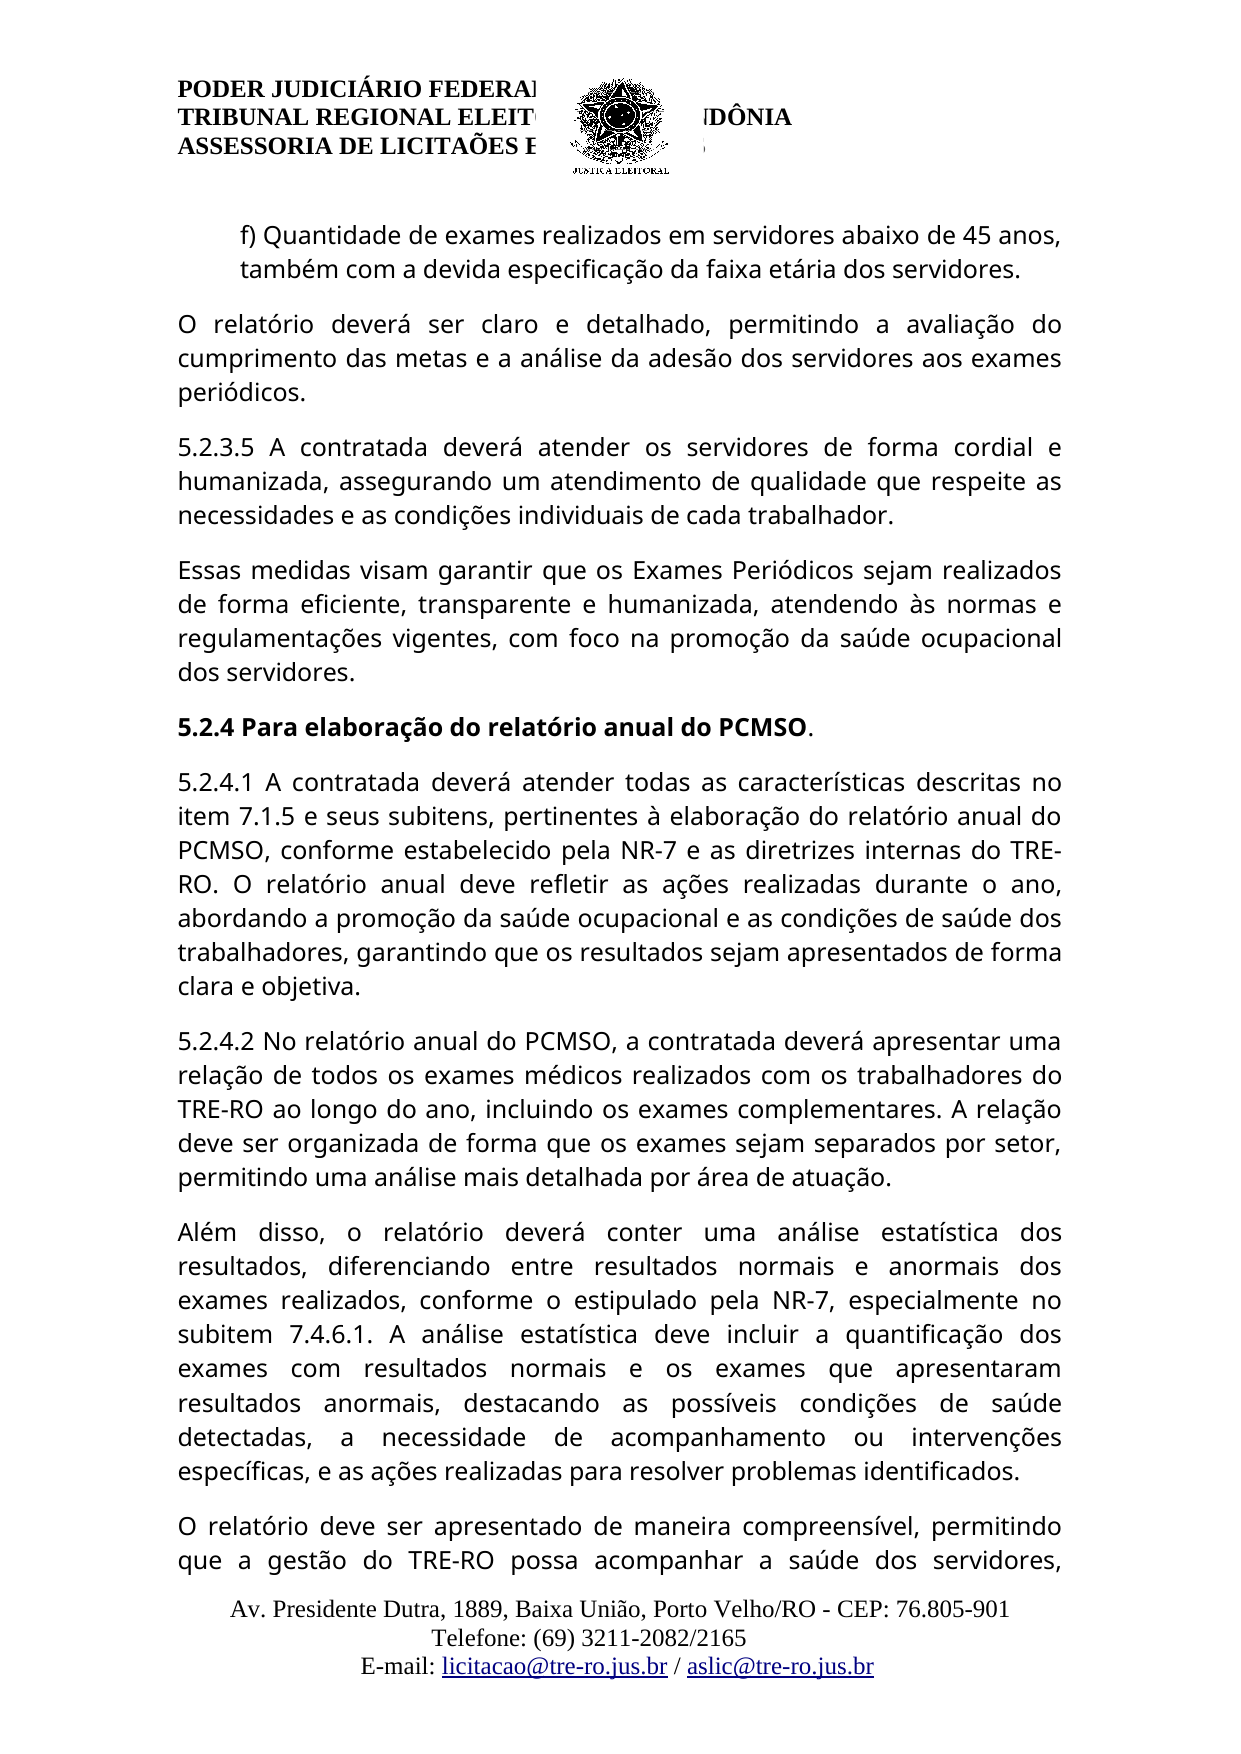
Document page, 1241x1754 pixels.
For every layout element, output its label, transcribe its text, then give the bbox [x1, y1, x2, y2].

text 5.2.4.2 No relatório anual do PCMSO, a contratada deverá apresentar uma relação de todos os exames médicos realizados com os trabalhadores do TRE-RO ao longo do ano, incluindo os exames complementares. A relação deve ser organizada de forma que os exames sejam separados por setor, permitindo uma análise mais detalhada por área de atuação. [177, 1024, 1063, 1194]
text Além disso, o relatório deverá conter uma análise estatística dos resultados, diferenciando entre resultados normais e anormais dos exames realizados, conforme o estipulado pela NR-7, especialmente no subitem 7.4.6.1. A análise estatística deve incluir a quantificação dos exames com resultados normais e os exames que apresentaram resultados anormais, destacando as possíveis condições de saúde detectadas, a necessidade de acompanhamento ou intervenções específicas, e as ações realizadas para resolver problemas identificados. [177, 1215, 1063, 1487]
text 5.2.4.1 A contratada deverá atender todas as características descritas no item 7.1.5 e seus subitens, pertinentes à elaboração do relatório anual do PCMSO, conforme estabelecido pela NR-7 e as diretrizes internas do TRE-RO. O relatório anual deve refletir as ações realizadas durante o ano, abordando a promoção da saúde ocupacional e as condições de saúde dos trabalhadores, garantindo que os resultados sejam apresentados de forma clara e objetiva. [177, 764, 1063, 1003]
text O relatório deve ser apresentado de maneira compreensível, permitindo que a gestão do TRE-RO possa acompanhar a saúde dos servidores, [177, 1508, 1063, 1576]
text 5.2.3.5 A contratada deverá atender os servidores de forma cordial e humanizada, assegurando um atendimento de qualidade que respeite as necessidades e as condições individuais de cada trabalhador. [177, 429, 1063, 532]
text Essas medidas visam garantir que os Exames Periódicos sejam realizados de forma eficiente, transparente e humanizada, atendendo às normas e regulamentações vigentes, com foco na promoção da saúde ocupacional dos servidores. [177, 552, 1063, 689]
text f) Quantidade de exames realizados em servidores abaixo de 45 anos, também com a devida especificação da faixa etária dos servidores. [240, 217, 1063, 286]
text O relatório deverá ser claro e detalhado, permitindo a avaliação do cumprimento das metas e a análise da adesão dos servidores aos exames periódicos. [177, 306, 1063, 409]
text 5.2.4 Para elaboração do relatório anual do PCMSO. [177, 709, 1063, 744]
